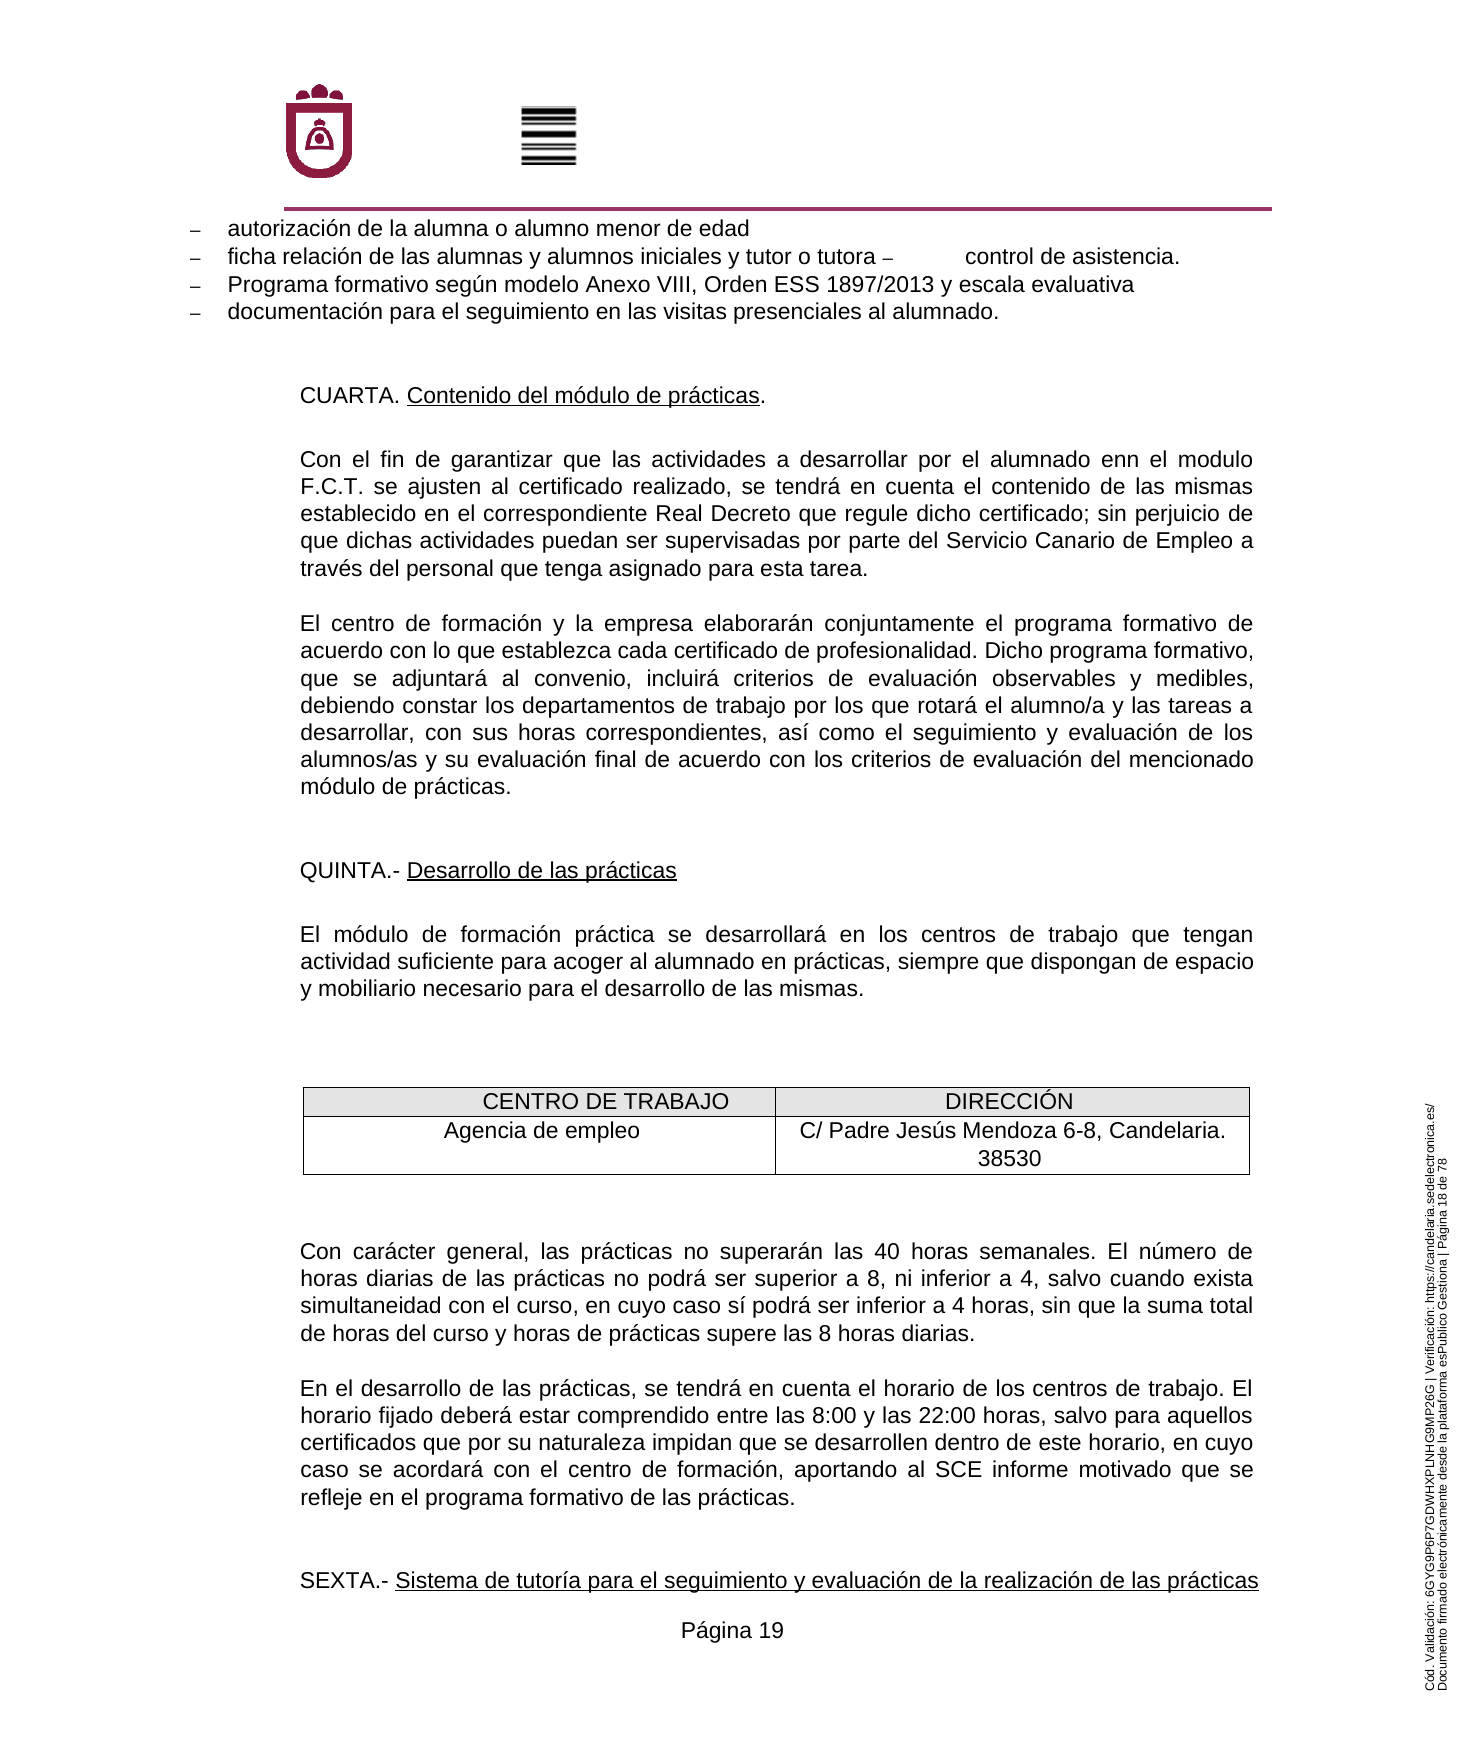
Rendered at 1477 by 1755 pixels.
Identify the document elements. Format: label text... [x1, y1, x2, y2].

table_header DIRECCIÓN [776, 1088, 1249, 1116]
text SEXTA.- Sistema de tutoría para el seguimiento y evaluación de la realización de las prácticas [299, 1567, 1271, 1594]
table_cell C/ Padre Jesús Mendoza 6-8, Candelaria. 38530 [776, 1117, 1249, 1173]
text CUARTA. Contenido del módulo de prácticas. [299, 382, 1271, 408]
list documentación para el seguimiento en las visitas presenciales al alumnado. [190, 298, 1254, 324]
list Programa formativo según modelo Anexo VIII, Orden ESS 1897/2013 y escala evaluativa [190, 271, 1254, 297]
text El módulo de formación práctica se desarrollará en los centros de trabajo que tengan actividad suficiente para acoger al alumnado en prácticas, siempre que dispongan de espacio y mobiliario necesario para el desarrollo de las mismas. [299, 921, 1254, 1001]
text En el desarrollo de las prácticas, se tendrá en cuenta el horario de los centros de trabajo. El horario fijado deberá estar comprendido entre las 8:00 y las 22:00 horas, salvo para aquellos certificados que por su naturaleza impidan que se desarrollen dentro de este horario, en cuyo caso se acordará con el centro de formación, aportando al SCE informe motivado que se refleje en el programa formativo de las prácticas. [299, 1375, 1254, 1510]
text Con carácter general, las prácticas no superarán las 40 horas semanales. El número de horas diarias de las prácticas no podrá ser superior a 8, ni inferior a 4, salvo cuando exista simultaneidad con el curso, en cuyo caso sí podrá ser inferior a 4 horas, sin que la suma total de horas del curso y horas de prácticas supere las 8 horas diarias. [299, 1238, 1254, 1346]
text QUINTA.- Desarrollo de las prácticas [299, 857, 1271, 883]
text El centro de formación y la empresa elaborarán conjuntamente el programa formativo de acuerdo con lo que establezca cada certificado de profesionalidad. Dicho programa formativo, que se adjuntará al convenio, incluirá criterios de evaluación observables y medibles, debiendo constar los departamentos de trabajo por los que rotará el alumno/a y las tareas a desarrollar, con sus horas correspondientes, así como el seguimiento y evaluación de los alumnos/as y su evaluación final de acuerdo con los criterios de evaluación del mencionado módulo de prácticas. [299, 610, 1254, 799]
table_header CENTRO DE TRABAJO [304, 1088, 775, 1116]
list ficha relación de las alumnas y alumnos iniciales y tutor o tutora – control de asistencia. [190, 243, 1254, 269]
text Con el fin de garantizar que las actividades a desarrollar por el alumnado enn el modulo F.C.T. se ajusten al certificado realizado, se tendrá en cuenta el contenido de las mismas establecido en el correspondiente Real Decreto que regule dicho certificado; sin perjuicio de que dichas actividades puedan ser supervisadas por parte del Servicio Canario de Empleo a través del personal que tenga asignado para esta tarea. [299, 446, 1254, 581]
list autorización de la alumna o alumno menor de edad [190, 215, 1254, 242]
table_cell Agencia de empleo [304, 1117, 775, 1173]
